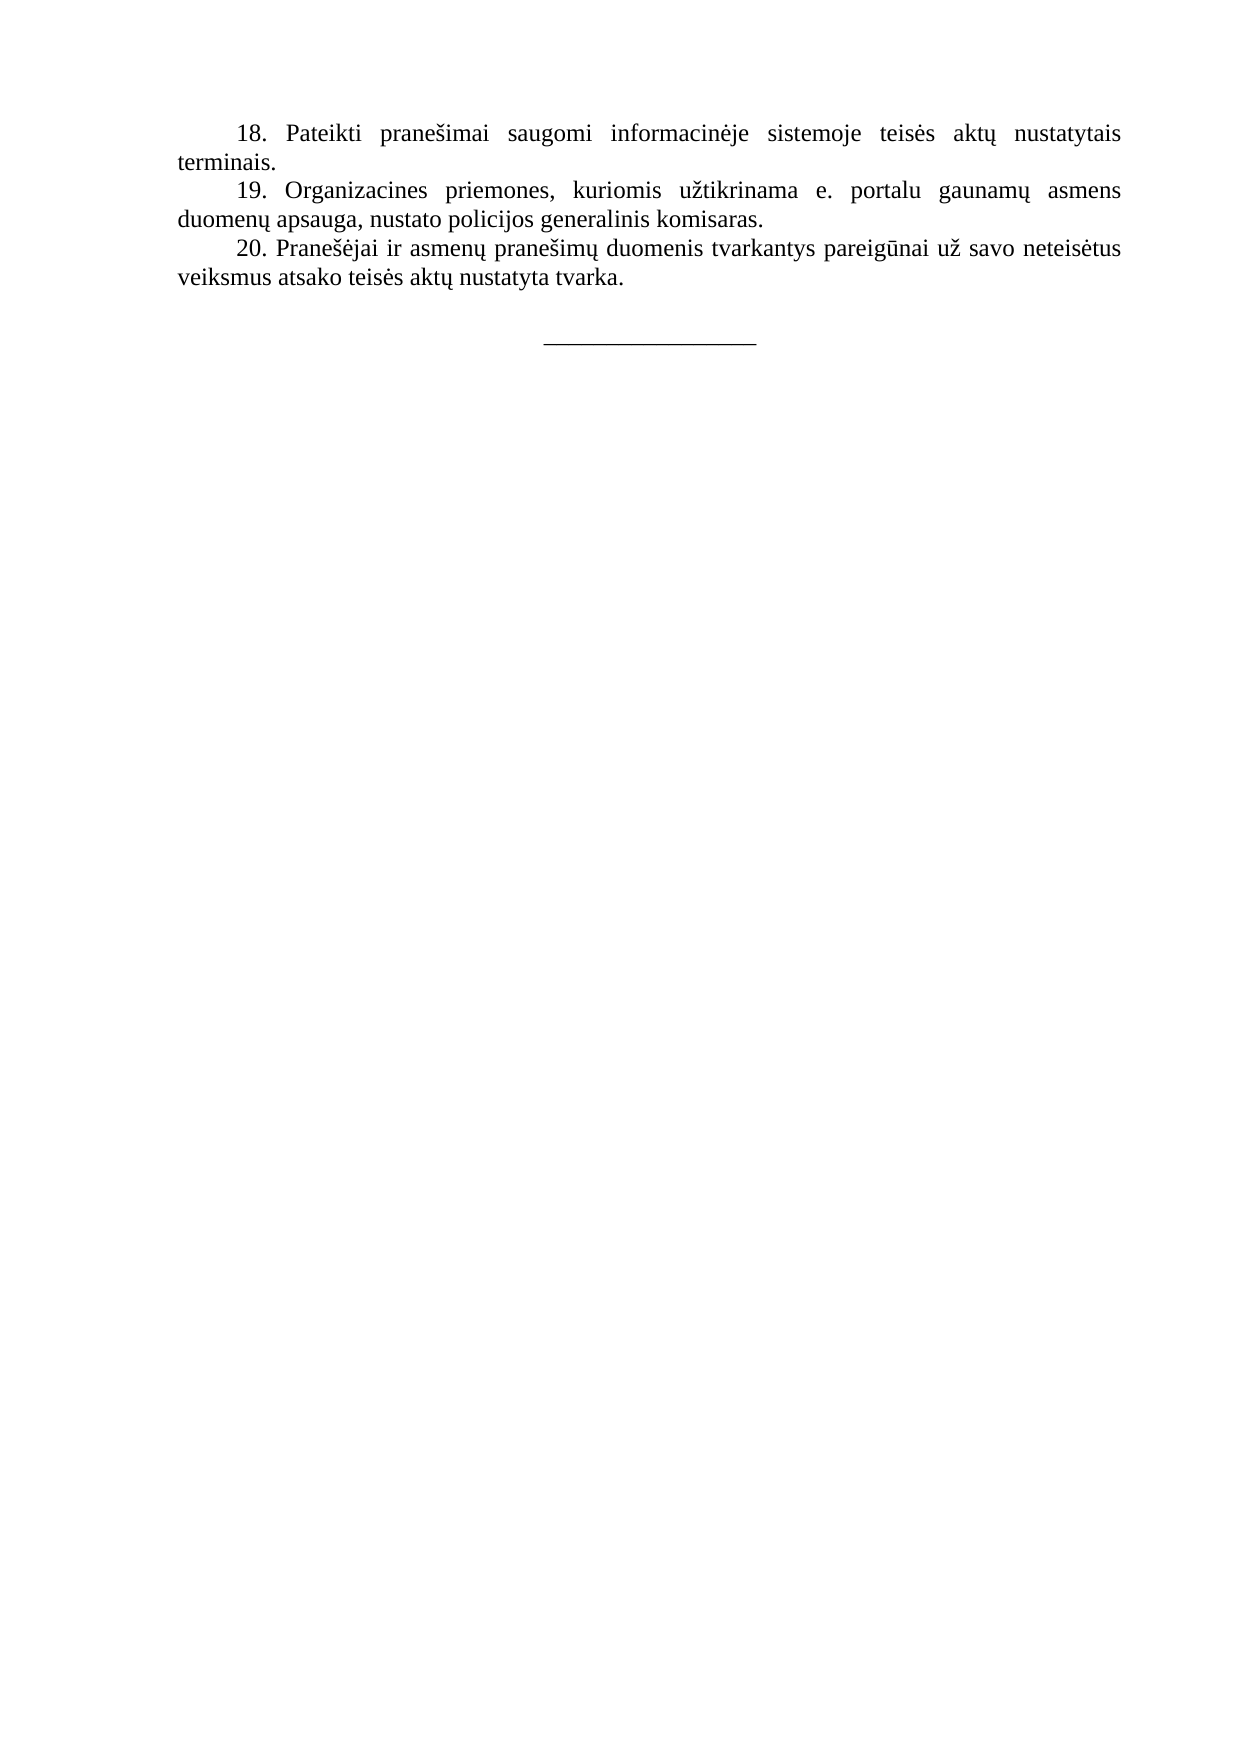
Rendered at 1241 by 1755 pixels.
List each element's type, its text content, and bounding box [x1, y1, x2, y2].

text _________________ [177, 319, 1122, 348]
text 18. Pateikti pranešimai saugomi informacinėje sistemoje teisės aktų nustatytais terminais. [177, 118, 1122, 176]
text 19. Organizacines priemones, kuriomis užtikrinama e. portalu gaunamų asmens duomenų apsauga, nustato policijos generalinis komisaras. [177, 176, 1122, 233]
text 20. Pranešėjai ir asmenų pranešimų duomenis tvarkantys pareigūnai už savo neteisėtus veiksmus atsako teisės aktų nustatyta tvarka. [177, 233, 1122, 291]
